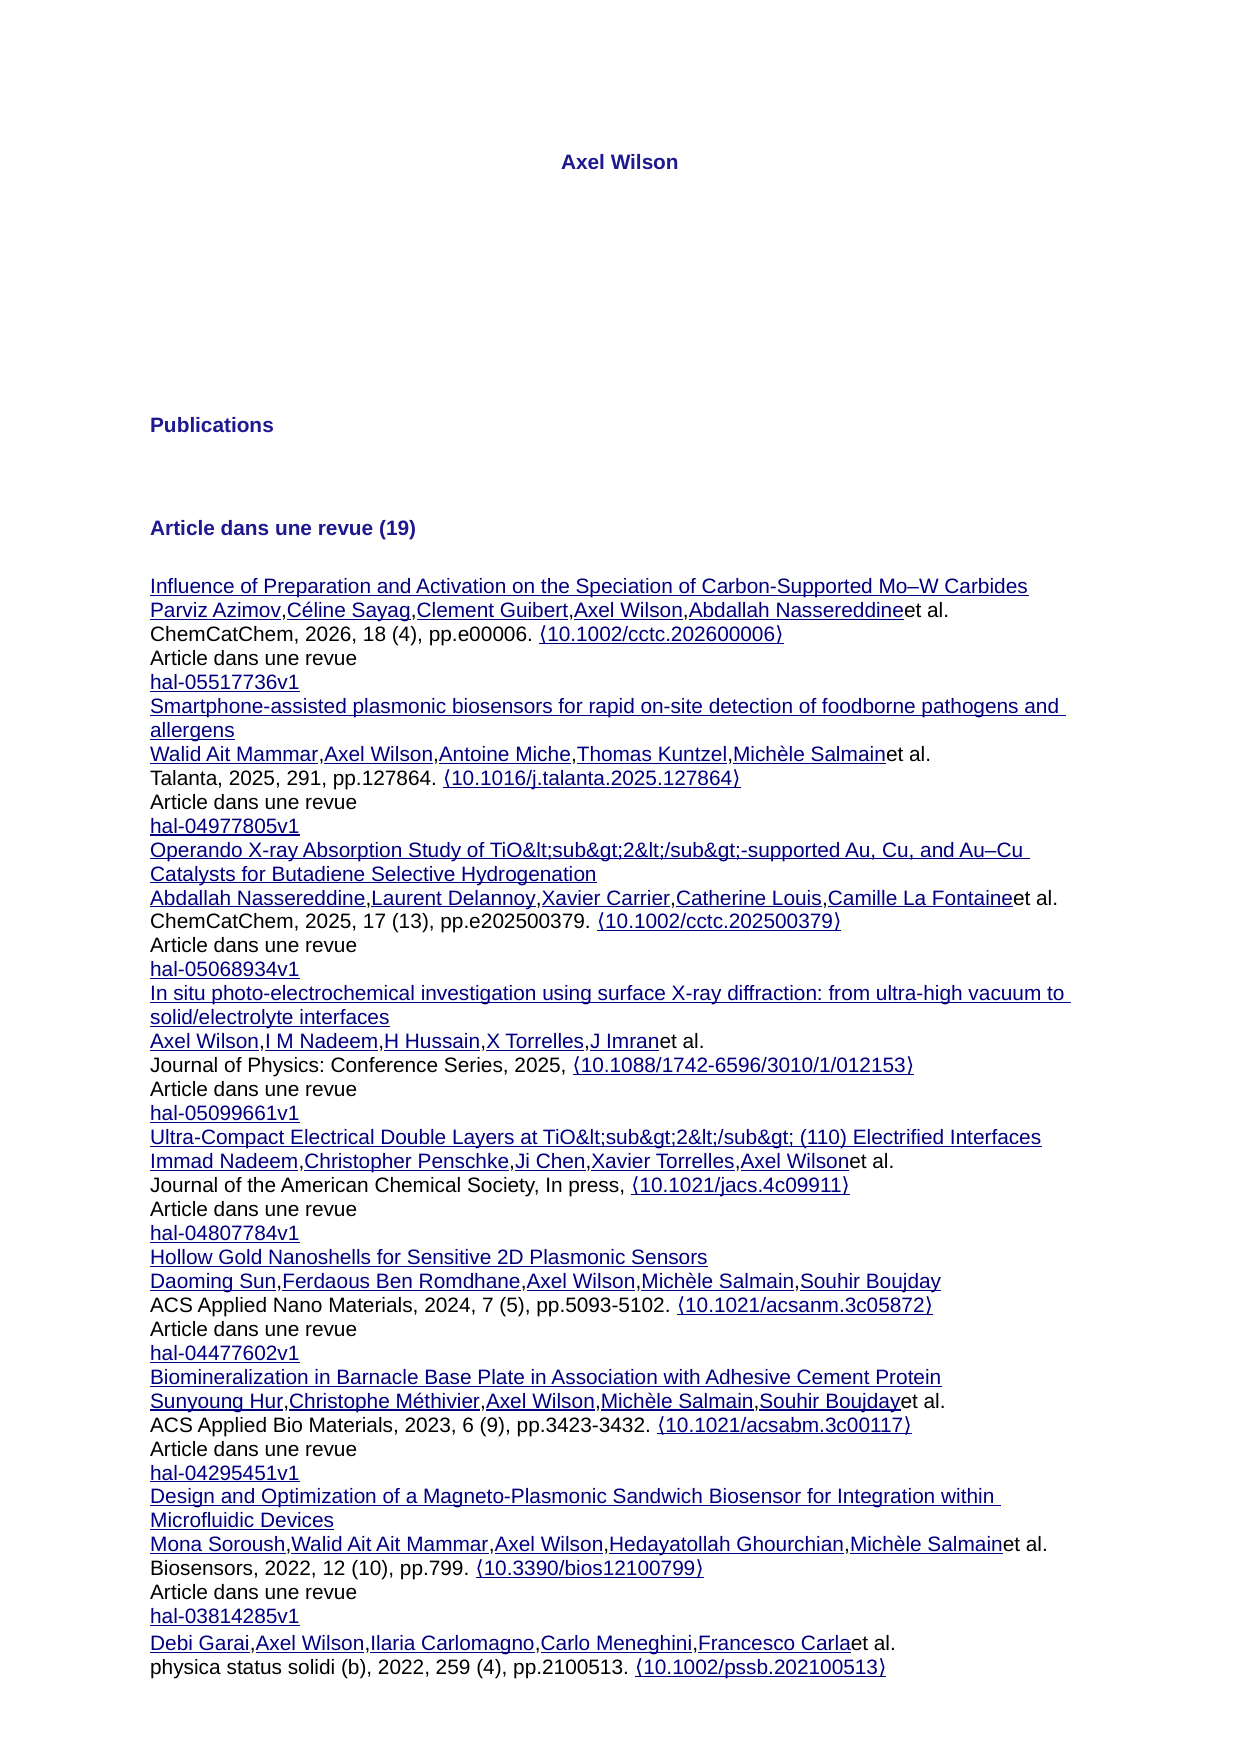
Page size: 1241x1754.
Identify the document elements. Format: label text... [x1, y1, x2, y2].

table_cell Structure of the Surface Region of Stainless Steel: Bulk and Thin Films Debi Garai,Axel Wilson,Ilaria Carlomagno,Carlo Meneghini,Francesco Carlaet al. physica status solidi (b), 2022, 259 (4), pp.2100513. ⟨10.1002/pssb.202100513⟩ Article dans une revue hal-03821005v1 [150, 1628, 1090, 1679]
table_cell Smartphone-assisted plasmonic biosensors for rapid on-site detection of foodborne pathogens and allergens Walid Ait Mammar,Axel Wilson,Antoine Miche,Thomas Kuntzel,Michèle Salmainet al. Talanta, 2025, 291, pp.127864. ⟨10.1016/j.talanta.2025.127864⟩ Article dans une revue hal-04977805v1 [150, 694, 1090, 837]
table_header Influence of Preparation and Activation on the Speciation of Carbon‐Supported Mo–W Carbides Parviz Azimov,Céline Sayag,Clement Guibert,Axel Wilson,Abdallah Nassereddineet al. ChemCatChem, 2026, 18 (4), pp.e00006. ⟨10.1002/cctc.202600006⟩ Article dans une revue hal-05517736v1 [150, 574, 1090, 694]
table_cell Design and Optimization of a Magneto-Plasmonic Sandwich Biosensor for Integration within Microfluidic Devices Mona Soroush,Walid Ait Ait Mammar,Axel Wilson,Hedayatollah Ghourchian,Michèle Salmainet al. Biosensors, 2022, 12 (10), pp.799. ⟨10.3390/bios12100799⟩ Article dans une revue hal-03814285v1 [150, 1484, 1090, 1628]
table_cell Ultra-Compact Electrical Double Layers at TiO&lt;sub&gt;2&lt;/sub&gt; (110) Electrified Interfaces Immad Nadeem,Christopher Penschke,Ji Chen,Xavier Torrelles,Axel Wilsonet al. Journal of the American Chemical Society, In press, ⟨10.1021/jacs.4c09911⟩ Article dans une revue hal-04807784v1 [150, 1125, 1090, 1245]
subtitle Article dans une revue (19) [150, 516, 1090, 539]
table_cell Operando X‐ray Absorption Study of TiO&lt;sub&gt;2&lt;/sub&gt;‐supported Au, Cu, and Au–Cu Catalysts for Butadiene Selective Hydrogenation Abdallah Nassereddine,Laurent Delannoy,Xavier Carrier,Catherine Louis,Camille La Fontaineet al. ChemCatChem, 2025, 17 (13), pp.e202500379. ⟨10.1002/cctc.202500379⟩ Article dans une revue hal-05068934v1 [150, 838, 1090, 981]
subtitle Axel Wilson [150, 150, 1090, 174]
subtitle Publications [150, 412, 1090, 436]
table_cell Biomineralization in Barnacle Base Plate in Association with Adhesive Cement Protein Sunyoung Hur,Christophe Méthivier,Axel Wilson,Michèle Salmain,Souhir Boujdayet al. ACS Applied Bio Materials, 2023, 6 (9), pp.3423-3432. ⟨10.1021/acsabm.3c00117⟩ Article dans une revue hal-04295451v1 [150, 1365, 1090, 1484]
table_cell In situ photo-electrochemical investigation using surface X-ray diffraction: from ultra-high vacuum to solid/electrolyte interfaces Axel Wilson,I M Nadeem,H Hussain,X Torrelles,J Imranet al. Journal of Physics: Conference Series, 2025, ⟨10.1088/1742-6596/3010/1/012153⟩ Article dans une revue hal-05099661v1 [150, 981, 1090, 1125]
table_cell Hollow Gold Nanoshells for Sensitive 2D Plasmonic Sensors Daoming Sun,Ferdaous Ben Romdhane,Axel Wilson,Michèle Salmain,Souhir Boujday ACS Applied Nano Materials, 2024, 7 (5), pp.5093-5102. ⟨10.1021/acsanm.3c05872⟩ Article dans une revue hal-04477602v1 [150, 1245, 1090, 1364]
